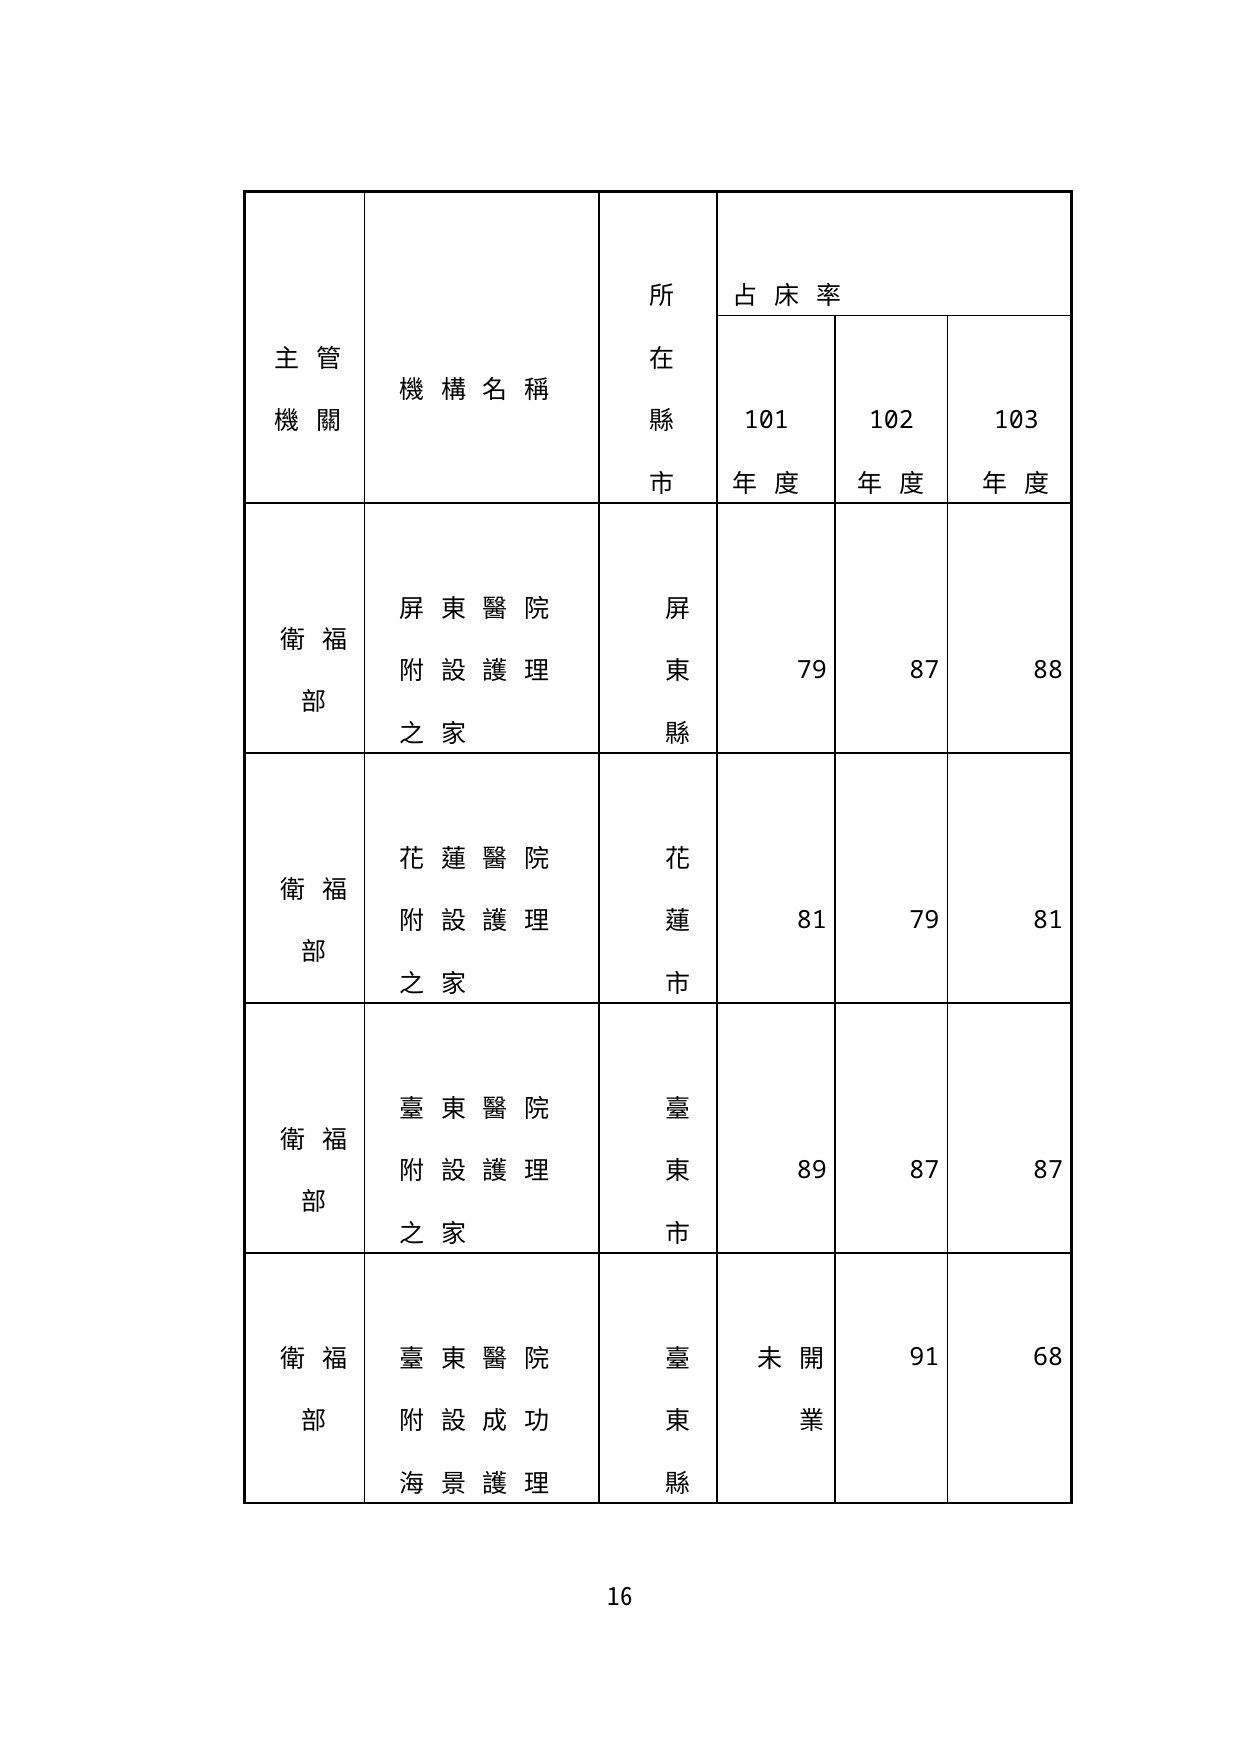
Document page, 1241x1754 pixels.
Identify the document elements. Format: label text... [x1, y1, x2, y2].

table_cell 79 [836, 754, 947, 1002]
table_cell 屏東縣 [600, 504, 716, 752]
table_cell 103年度 [948, 316, 1070, 502]
table_cell 102年度 [836, 316, 947, 502]
table_cell 87 [948, 1004, 1070, 1252]
table_cell 花蓮醫院附設護理之家 [365, 754, 598, 1002]
table_cell 臺東縣 [600, 1254, 716, 1502]
table_cell 衛福部 [246, 1004, 364, 1252]
table_cell 91 [836, 1254, 947, 1502]
table_cell 101年度 [718, 316, 834, 502]
table_cell 81 [718, 754, 834, 1002]
table_cell 臺東醫院附設護理之家 [365, 1004, 598, 1252]
table_cell 89 [718, 1004, 834, 1252]
table_cell 未開業 [718, 1254, 834, 1502]
table_cell 88 [948, 504, 1070, 752]
table_cell 衛福部 [246, 754, 364, 1002]
table_cell 臺東市 [600, 1004, 716, 1252]
table_cell 臺東醫院附設成功海景護理 [365, 1254, 598, 1502]
table_cell 屏東醫院附設護理之家 [365, 504, 598, 752]
table_cell 81 [948, 754, 1070, 1002]
table_header 主管機關 [246, 193, 364, 502]
table_cell 衛福部 [246, 504, 364, 752]
table_header 所在縣市 [600, 193, 716, 502]
table_cell 87 [836, 504, 947, 752]
table_cell 68 [948, 1254, 1070, 1502]
table_header 占床率 [718, 193, 1070, 314]
table_cell 79 [718, 504, 834, 752]
table_cell 衛福部 [246, 1254, 364, 1502]
table_cell 87 [836, 1004, 947, 1252]
table_header 機構名稱 [365, 193, 598, 502]
table_cell 花蓮市 [600, 754, 716, 1002]
